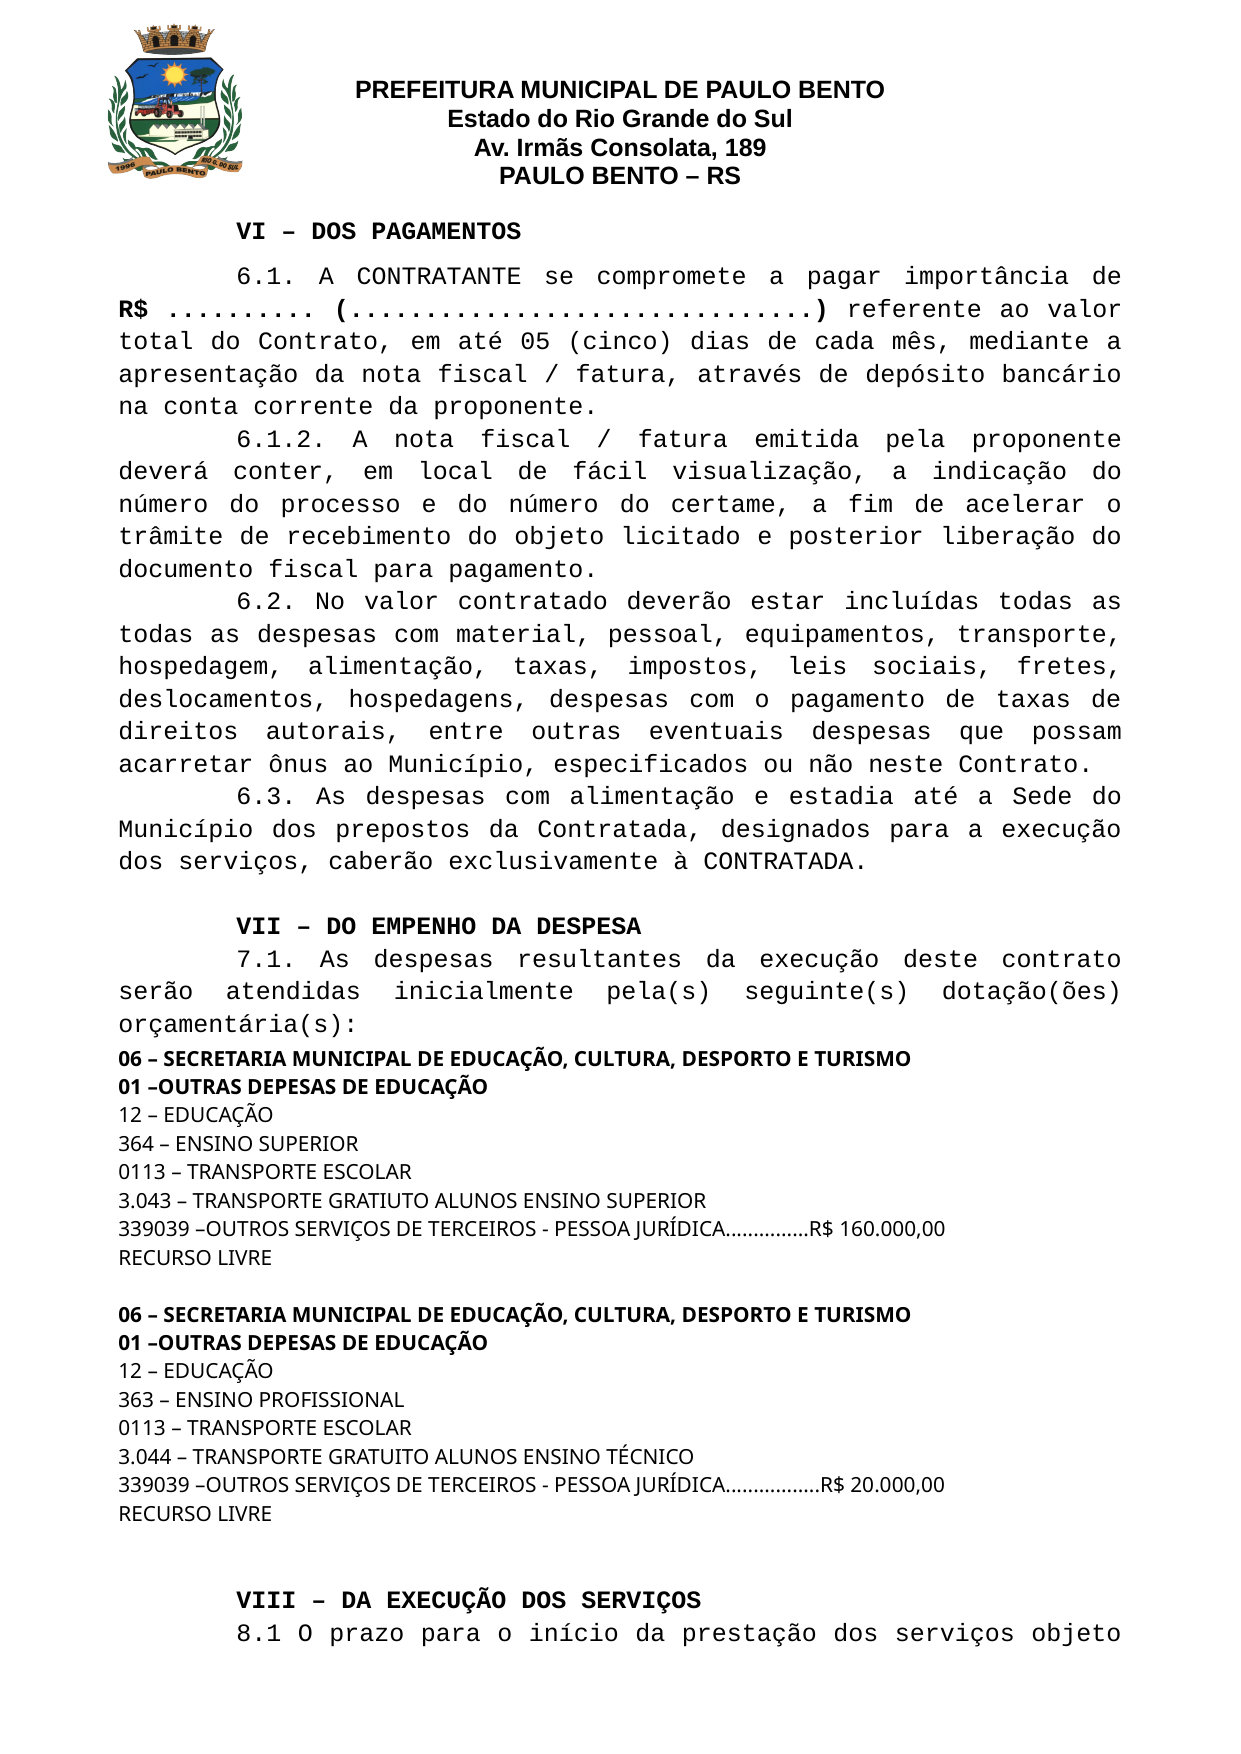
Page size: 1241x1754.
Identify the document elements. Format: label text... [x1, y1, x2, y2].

text VI – DOS PAGAMENTOS [118, 219, 1122, 247]
text 06 – SECRETARIA MUNICIPAL DE EDUCAÇÃO, CULTURA, DESPORTO E TURISMO [118, 1044, 1122, 1072]
text 01 –OUTRAS DEPESAS DE EDUCAÇÃO [118, 1072, 1122, 1101]
picture [107, 23, 243, 179]
text 363 – ENSINO PROFISSIONAL [118, 1385, 1122, 1413]
text RECURSO LIVRE [118, 1243, 1122, 1271]
subtitle VII – DO EMPENHO DA DESPESA [118, 914, 1122, 942]
text 6.2. No valor contratado deverão estar incluídas todas as todas as despesas com material, pessoal, equipamentos, transporte, hospedagem, alimentação, taxas, impostos, leis sociais, fretes, deslocamentos, hospedagens, despesas com o pagamento de taxas de direitos autorais, entre outras eventuais despesas que possam acarretar ônus ao Município, especificados ou não neste Contrato. [118, 589, 1122, 779]
text 339039 –OUTROS SERVIÇOS DE TERCEIROS - PESSOA JURÍDICA...............R$ 160.000,00 [118, 1214, 1122, 1243]
text RECURSO LIVRE [118, 1499, 1122, 1527]
text VIII – DA EXECUÇÃO DOS SERVIÇOS [118, 1588, 1122, 1616]
text 06 – SECRETARIA MUNICIPAL DE EDUCAÇÃO, CULTURA, DESPORTO E TURISMO [118, 1300, 1122, 1328]
text 6.1. A CONTRATANTE se compromete a pagar importância de R$ .......... (...............................) referente ao valor total do Contrato, em até 05 (cinco) dias de cada mês, mediante a apresentação da nota fiscal / fatura, através de depósito bancário na conta corrente da proponente. [118, 264, 1122, 422]
text 0113 – TRANSPORTE ESCOLAR [118, 1413, 1122, 1442]
text 8.1 O prazo para o início da prestação dos serviços objeto [118, 1621, 1122, 1649]
text 6.3. As despesas com alimentação e estadia até a Sede do Município dos prepostos da Contratada, designados para a execução dos serviços, caberão exclusivamente à CONTRATADA. [118, 784, 1122, 877]
text 12 – EDUCAÇÃO [118, 1101, 1122, 1129]
text 01 –OUTRAS DEPESAS DE EDUCAÇÃO [118, 1328, 1122, 1357]
text 364 – ENSINO SUPERIOR [118, 1129, 1122, 1157]
text 339039 –OUTROS SERVIÇOS DE TERCEIROS - PESSOA JURÍDICA.................R$ 20.000,00 [118, 1470, 1122, 1499]
text 12 – EDUCAÇÃO [118, 1357, 1122, 1385]
text 3.043 – TRANSPORTE GRATIUTO ALUNOS ENSINO SUPERIOR [118, 1186, 1122, 1214]
text 0113 – TRANSPORTE ESCOLAR [118, 1157, 1122, 1186]
subtitle 7.1. As despesas resultantes da execução deste contrato serão atendidas inicialmente pela(s) seguinte(s) dotação(ões) orçamentária(s): [118, 946, 1122, 1039]
text 3.044 – TRANSPORTE GRATUITO ALUNOS ENSINO TÉCNICO [118, 1442, 1122, 1470]
text 6.1.2. A nota fiscal / fatura emitida pela proponente deverá conter, em local de fácil visualização, a indicação do número do processo e do número do certame, a fim de acelerar o trâmite de recebimento do objeto licitado e posterior liberação do documento fiscal para pagamento. [118, 426, 1122, 584]
